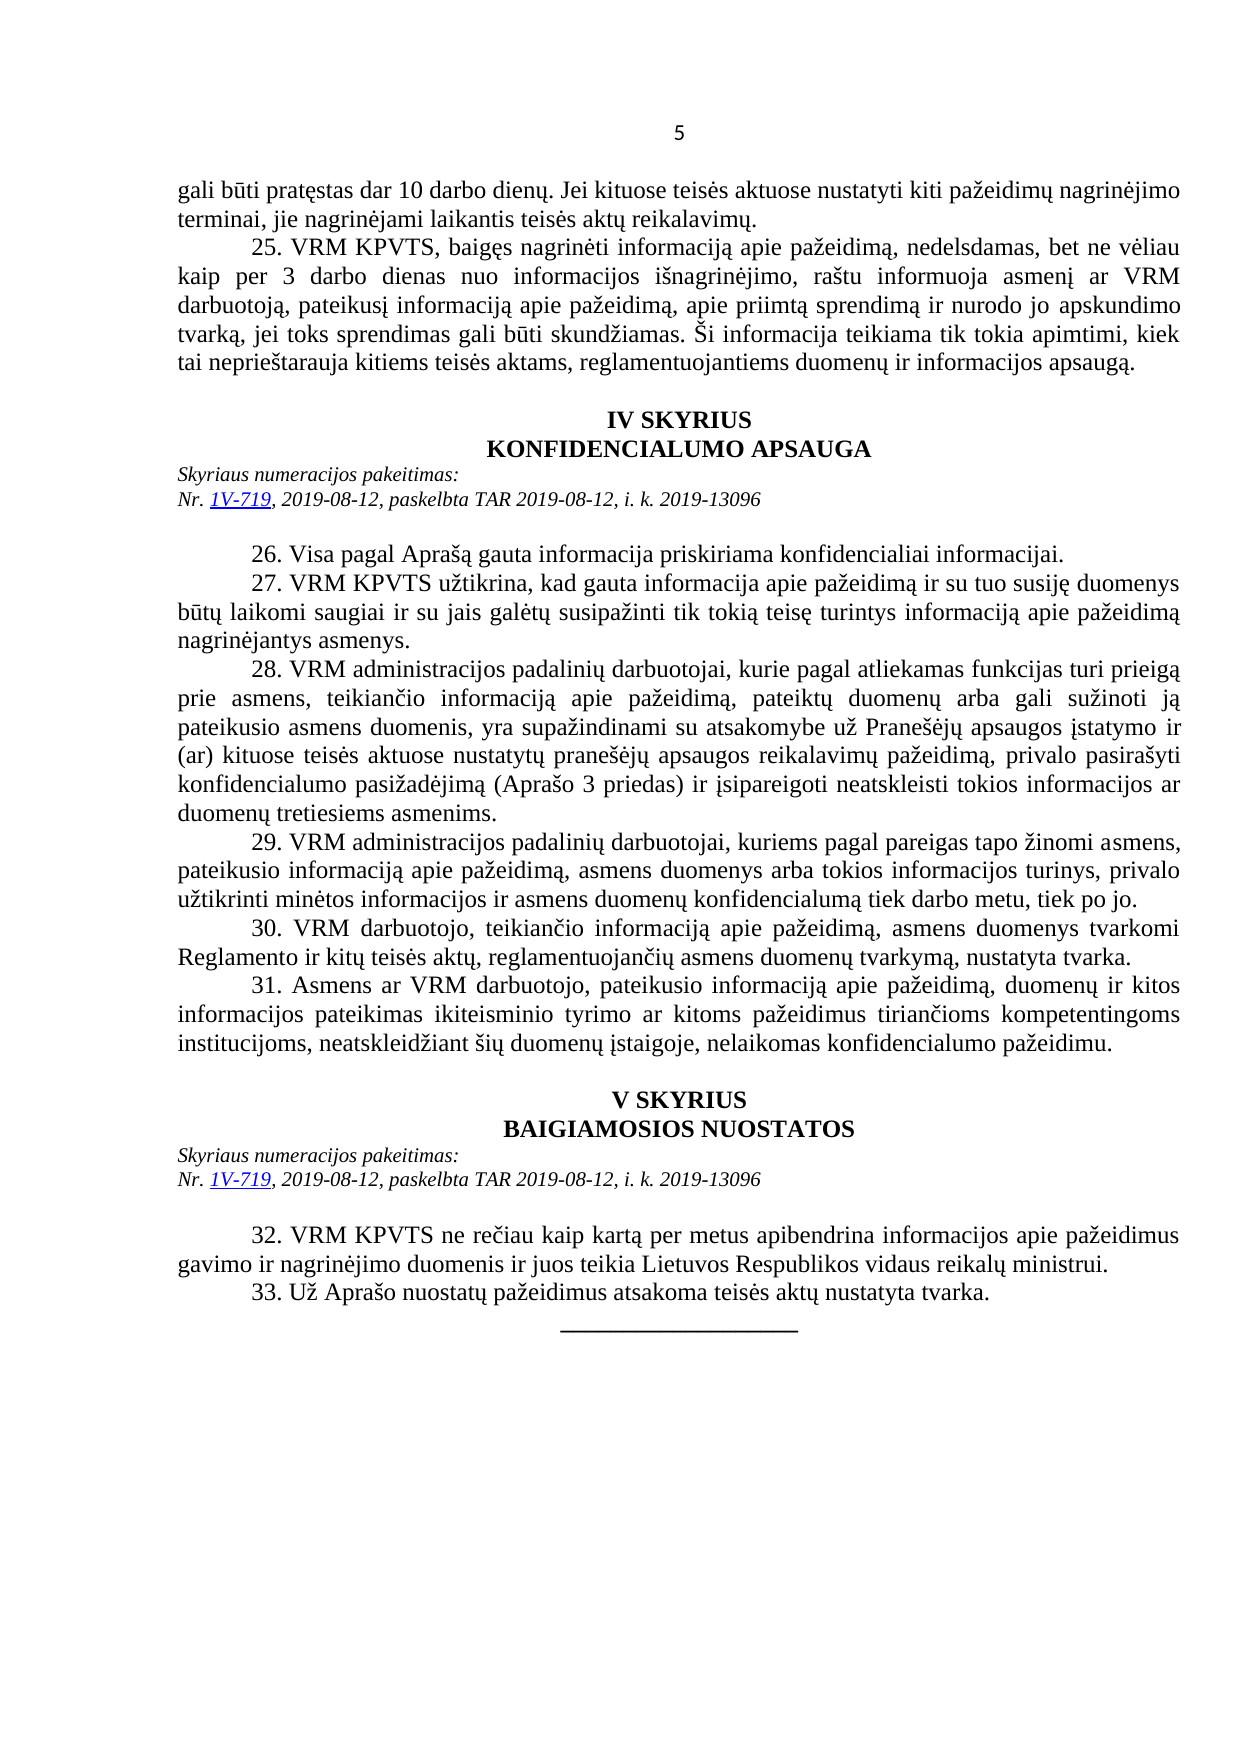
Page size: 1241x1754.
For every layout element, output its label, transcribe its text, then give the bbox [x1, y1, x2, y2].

text BAIGIAMOSIOS NUOSTATOS [177, 1114, 1181, 1143]
text Skyriaus numeracijos pakeitimas: [177, 1143, 1181, 1167]
text gali būti pratęstas dar 10 darbo dienų. Jei kituose teisės aktuose nustatyti kiti pažeidimų nagrinėjimo terminai, jie nagrinėjami laikantis teisės aktų reikalavimų. [177, 175, 1181, 232]
text Nr. 1V-719, 2019-08-12, paskelbta TAR 2019-08-12, i. k. 2019-13096 [177, 1167, 1181, 1191]
text 31. Asmens ar VRM darbuotojo, pateikusio informaciją apie pažeidimą, duomenų ir kitos informacijos pateikimas ikiteisminio tyrimo ar kitoms pažeidimus tiriančioms kompetentingoms institucijoms, neatskleidžiant šių duomenų įstaigoje, nelaikomas konfidencialumo pažeidimu. [177, 971, 1181, 1057]
text 33. Už Aprašo nuostatų pažeidimus atsakoma teisės aktų nustatyta tvarka. [177, 1277, 1181, 1306]
text 30. VRM darbuotojo, teikiančio informaciją apie pažeidimą, asmens duomenys tvarkomi Reglamento ir kitų teisės aktų, reglamentuojančių asmens duomenų tvarkymą, nustatyta tvarka. [177, 913, 1181, 971]
text Skyriaus numeracijos pakeitimas: [177, 462, 1181, 486]
text 26. Visa pagal Aprašą gauta informacija priskiriama konfidencialiai informacijai. [177, 539, 1181, 568]
text Nr. 1V-719, 2019-08-12, paskelbta TAR 2019-08-12, i. k. 2019-13096 [177, 486, 1181, 511]
text 29. VRM administracijos padalinių darbuotojai, kuriems pagal pareigas tapo žinomi asmens, pateikusio informaciją apie pažeidimą, asmens duomenys arba tokios informacijos turinys, privalo užtikrinti minėtos informacijos ir asmens duomenų konfidencialumą tiek darbo metu, tiek po jo. [177, 827, 1181, 913]
text ___________________ [177, 1306, 1181, 1335]
text V SKYRIUS [177, 1086, 1181, 1114]
text IV SKYRIUS [177, 405, 1181, 434]
text 25. VRM KPVTS, baigęs nagrinėti informaciją apie pažeidimą, nedelsdamas, bet ne vėliau kaip per 3 darbo dienas nuo informacijos išnagrinėjimo, raštu informuoja asmenį ar VRM darbuotoją, pateikusį informaciją apie pažeidimą, apie priimtą sprendimą ir nurodo jo apskundimo tvarką, jei toks sprendimas gali būti skundžiamas. Ši informacija teikiama tik tokia apimtimi, kiek tai neprieštarauja kitiems teisės aktams, reglamentuojantiems duomenų ir informacijos apsaugą. [177, 232, 1181, 376]
text KONFIDENCIALUMO APSAUGA [177, 434, 1181, 462]
text 32. VRM KPVTS ne rečiau kaip kartą per metus apibendrina informacijos apie pažeidimus gavimo ir nagrinėjimo duomenis ir juos teikia Lietuvos Respublikos vidaus reikalų ministrui. [177, 1220, 1181, 1277]
text 28. VRM administracijos padalinių darbuotojai, kurie pagal atliekamas funkcijas turi prieigą prie asmens, teikiančio informaciją apie pažeidimą, pateiktų duomenų arba gali sužinoti ją pateikusio asmens duomenis, yra supažindinami su atsakomybe už Pranešėjų apsaugos įstatymo ir (ar) kituose teisės aktuose nustatytų pranešėjų apsaugos reikalavimų pažeidimą, privalo pasirašyti konfidencialumo pasižadėjimą (Aprašo 3 priedas) ir įsipareigoti neatskleisti tokios informacijos ar duomenų tretiesiems asmenims. [177, 654, 1181, 827]
text 27. VRM KPVTS užtikrina, kad gauta informacija apie pažeidimą ir su tuo susiję duomenys būtų laikomi saugiai ir su jais galėtų susipažinti tik tokią teisę turintys informaciją apie pažeidimą nagrinėjantys asmenys. [177, 568, 1181, 654]
